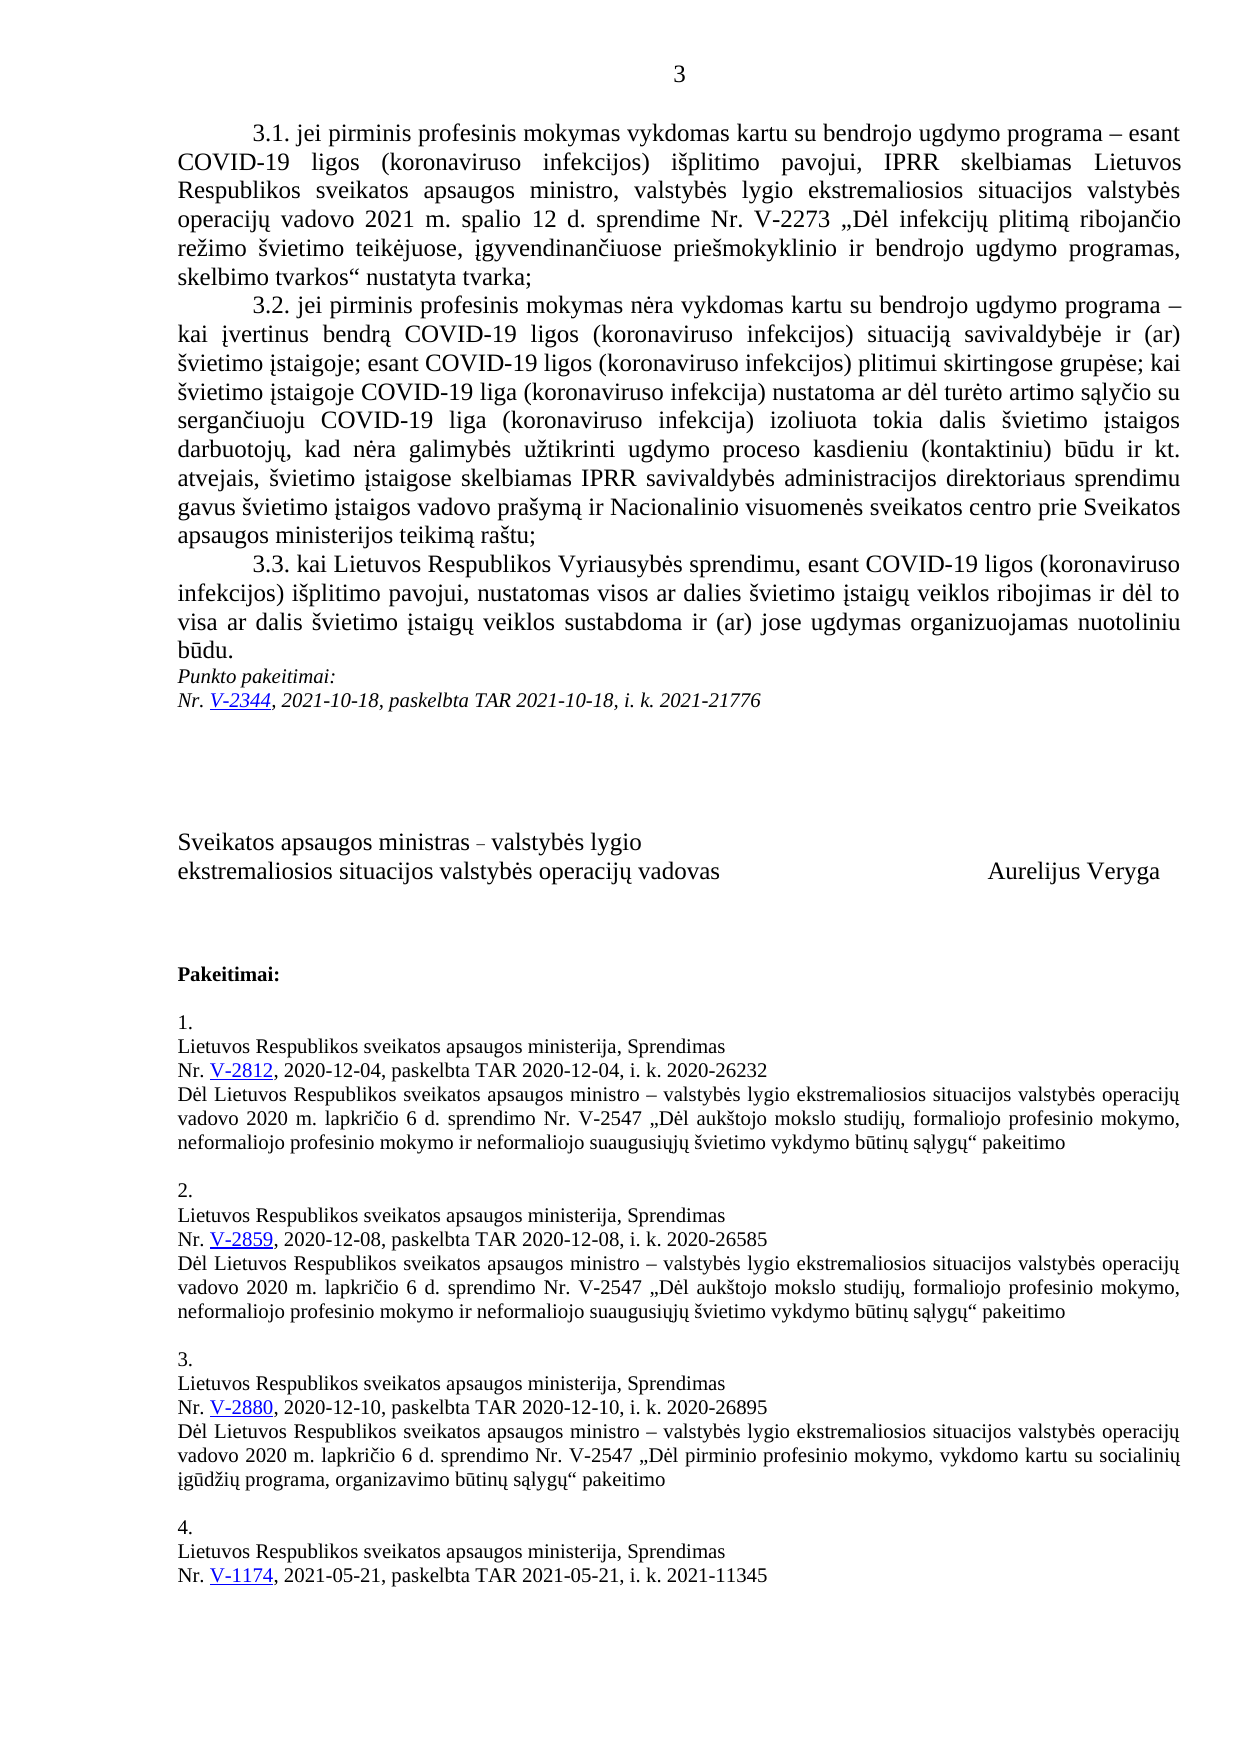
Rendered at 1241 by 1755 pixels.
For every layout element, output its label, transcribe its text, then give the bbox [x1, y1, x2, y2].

text Nr. V-2812, 2020-12-04, paskelbta TAR 2020-12-04, i. k. 2020-26232 [177, 1058, 1181, 1082]
text Dėl Lietuvos Respublikos sveikatos apsaugos ministro – valstybės lygio ekstremaliosios situacijos valstybės operacijų vadovo 2020 m. lapkričio 6 d. sprendimo Nr. V-2547 „Dėl aukštojo mokslo studijų, formaliojo profesinio mokymo, neformaliojo profesinio mokymo ir neformaliojo suaugusiųjų švietimo vykdymo būtinų sąlygų“ pakeitimo [177, 1251, 1181, 1323]
text 1. [177, 1010, 1181, 1034]
text Punkto pakeitimai: [177, 664, 1181, 688]
text 3.3. kai Lietuvos Respublikos Vyriausybės sprendimu, esant COVID-19 ligos (koronaviruso infekcijos) išplitimo pavojui, nustatomas visos ar dalies švietimo įstaigų veiklos ribojimas ir dėl to visa ar dalis švietimo įstaigų veiklos sustabdoma ir (ar) jose ugdymas organizuojamas nuotoliniu būdu. [177, 549, 1181, 664]
text Sveikatos apsaugos ministras _ valstybės lygio [177, 827, 1181, 856]
text Lietuvos Respublikos sveikatos apsaugos ministerija, Sprendimas [177, 1034, 1181, 1058]
text Nr. V-2344, 2021-10-18, paskelbta TAR 2021-10-18, i. k. 2021-21776 [177, 688, 1181, 712]
text Lietuvos Respublikos sveikatos apsaugos ministerija, Sprendimas [177, 1371, 1181, 1395]
text 4. [177, 1515, 1181, 1539]
text Lietuvos Respublikos sveikatos apsaugos ministerija, Sprendimas [177, 1202, 1181, 1227]
text Nr. V-2859, 2020-12-08, paskelbta TAR 2020-12-08, i. k. 2020-26585 [177, 1227, 1181, 1251]
text ekstremaliosios situacijos valstybės operacijų vadovas Aurelijus Veryga [177, 856, 1181, 885]
text 3.2. jei pirminis profesinis mokymas nėra vykdomas kartu su bendrojo ugdymo programa – kai įvertinus bendrą COVID-19 ligos (koronaviruso infekcijos) situaciją savivaldybėje ir (ar) švietimo įstaigoje; esant COVID-19 ligos (koronaviruso infekcijos) plitimui skirtingose grupėse; kai švietimo įstaigoje COVID-19 liga (koronaviruso infekcija) nustatoma ar dėl turėto artimo sąlyčio su sergančiuoju COVID-19 liga (koronaviruso infekcija) izoliuota tokia dalis švietimo įstaigos darbuotojų, kad nėra galimybės užtikrinti ugdymo proceso kasdieniu (kontaktiniu) būdu ir kt. atvejais, švietimo įstaigose skelbiamas IPRR savivaldybės administracijos direktoriaus sprendimu gavus švietimo įstaigos vadovo prašymą ir Nacionalinio visuomenės sveikatos centro prie Sveikatos apsaugos ministerijos teikimą raštu; [177, 291, 1181, 549]
text 3.1. jei pirminis profesinis mokymas vykdomas kartu su bendrojo ugdymo programa – esant COVID-19 ligos (koronaviruso infekcijos) išplitimo pavojui, IPRR skelbiamas Lietuvos Respublikos sveikatos apsaugos ministro, valstybės lygio ekstremaliosios situacijos valstybės operacijų vadovo 2021 m. spalio 12 d. sprendime Nr. V-2273 „Dėl infekcijų plitimą ribojančio režimo švietimo teikėjuose, įgyvendinančiuose priešmokyklinio ir bendrojo ugdymo programas, skelbimo tvarkos“ nustatyta tvarka; [177, 118, 1181, 291]
text 2. [177, 1178, 1181, 1202]
text Nr. V-1174, 2021-05-21, paskelbta TAR 2021-05-21, i. k. 2021-11345 [177, 1563, 1181, 1587]
text Pakeitimai: [177, 962, 1181, 986]
text Dėl Lietuvos Respublikos sveikatos apsaugos ministro – valstybės lygio ekstremaliosios situacijos valstybės operacijų vadovo 2020 m. lapkričio 6 d. sprendimo Nr. V-2547 „Dėl pirminio profesinio mokymo, vykdomo kartu su socialinių įgūdžių programa, organizavimo būtinų sąlygų“ pakeitimo [177, 1419, 1181, 1491]
text Lietuvos Respublikos sveikatos apsaugos ministerija, Sprendimas [177, 1539, 1181, 1563]
text Dėl Lietuvos Respublikos sveikatos apsaugos ministro – valstybės lygio ekstremaliosios situacijos valstybės operacijų vadovo 2020 m. lapkričio 6 d. sprendimo Nr. V-2547 „Dėl aukštojo mokslo studijų, formaliojo profesinio mokymo, neformaliojo profesinio mokymo ir neformaliojo suaugusiųjų švietimo vykdymo būtinų sąlygų“ pakeitimo [177, 1082, 1181, 1154]
text 3. [177, 1347, 1181, 1371]
text Nr. V-2880, 2020-12-10, paskelbta TAR 2020-12-10, i. k. 2020-26895 [177, 1395, 1181, 1419]
